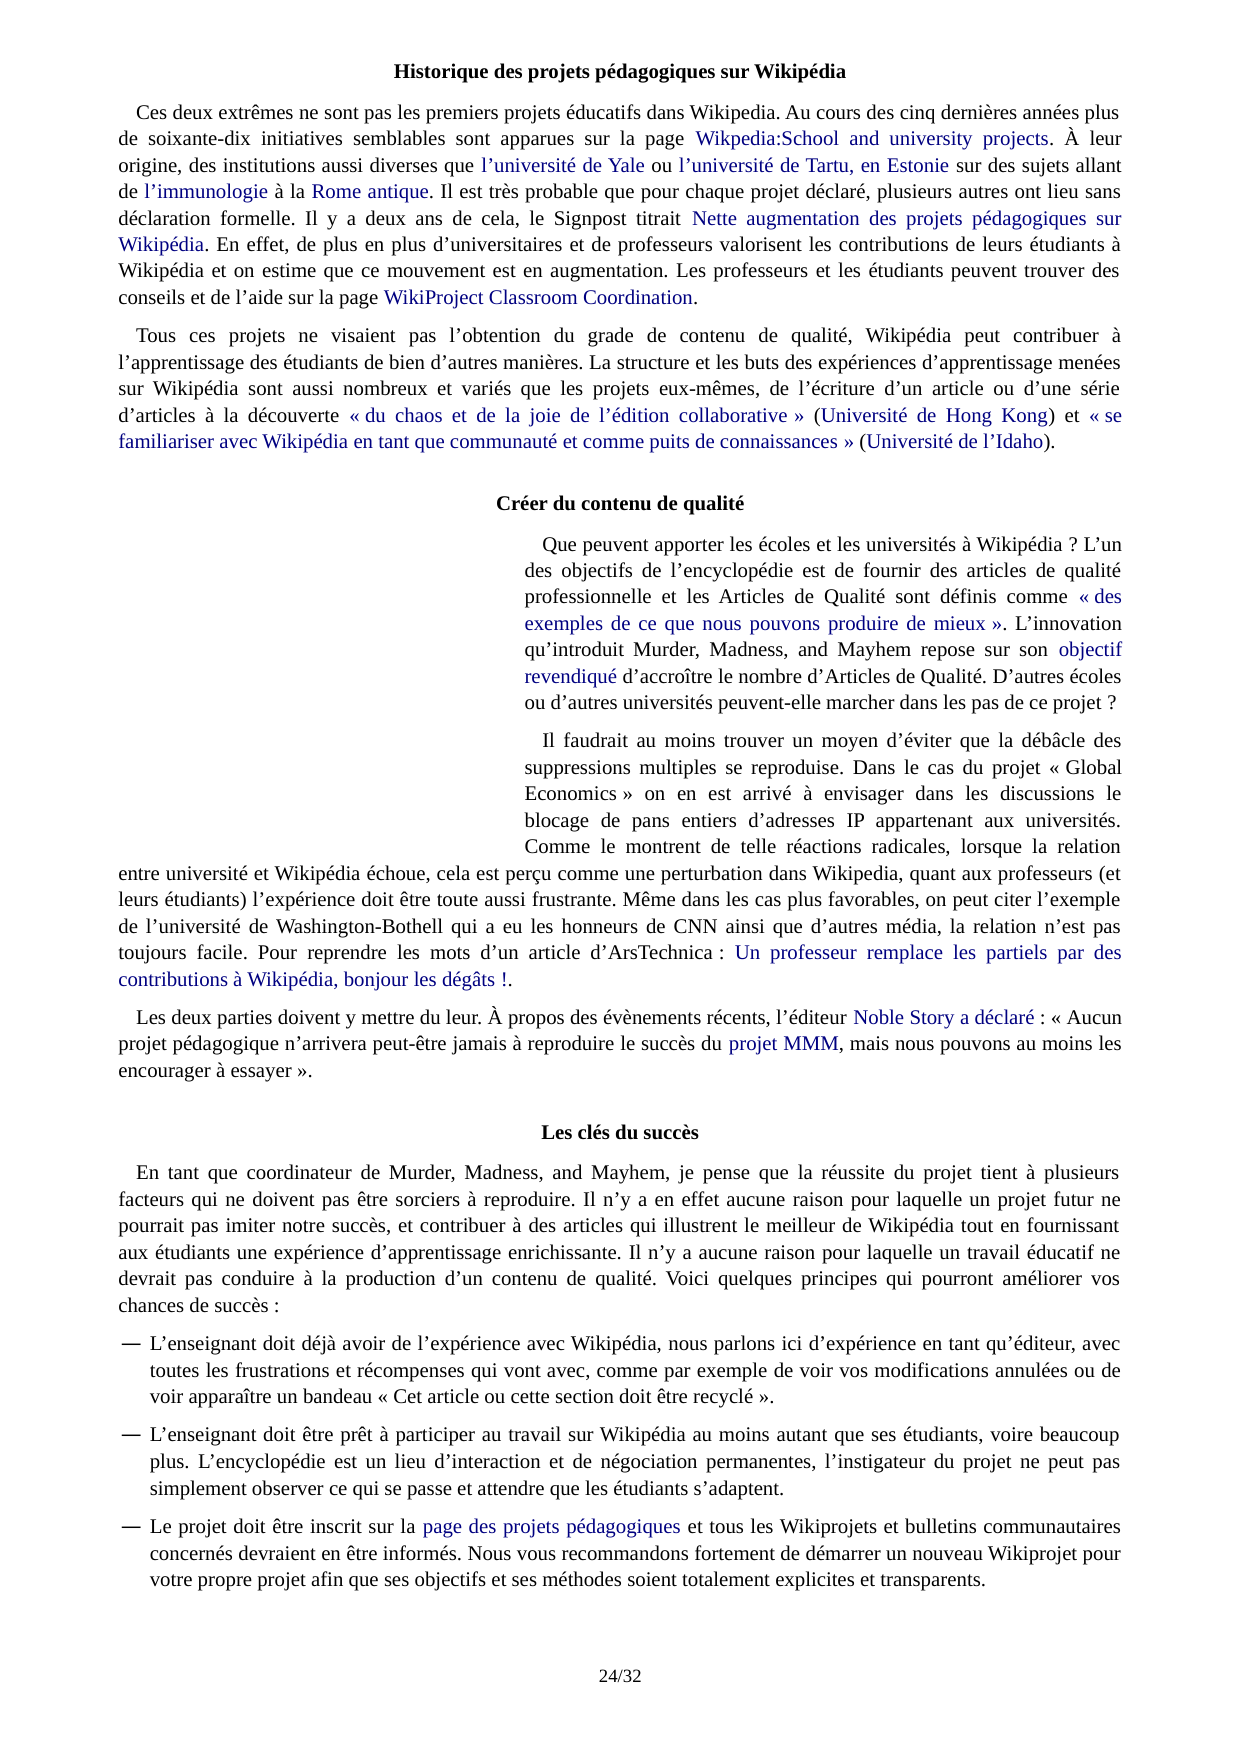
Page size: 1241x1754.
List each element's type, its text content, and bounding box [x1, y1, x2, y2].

text Les deux parties doivent y mettre du leur. À propos des évènements récents, l’éditeur Noble Story a déclaré : « Aucun projet pédagogique n’arrivera peut-être jamais à reproduire le succès du projet MMM, mais nous pouvons au moins les encourager à essayer ». [118, 1005, 1122, 1082]
text En tant que coordinateur de Murder, Madness, and Mayhem, je pense que la réussite du projet tient à plusieurs facteurs qui ne doivent pas être sorciers à reproduire. Il n’y a en effet aucune raison pour laquelle un projet futur ne pourrait pas imiter notre succès, et contribuer à des articles qui illustrent le meilleur de Wikipédia tout en fournissant aux étudiants une expérience d’apprentissage enrichissante. Il n’y a aucune raison pour laquelle un travail éducatif ne devrait pas conduire à la production d’un contenu de qualité. Voici quelques principes qui pourront améliorer vos chances de succès : [118, 1160, 1122, 1317]
list L’enseignant doit être prêt à participer au travail sur Wikipédia au moins autant que ses étudiants, voire beaucoup plus. L’encyclopédie est un lieu d’interaction et de négociation permanentes, l’instigateur du projet ne peut pas simplement observer ce qui se passe et attendre que les étudiants s’adaptent. [121, 1422, 1122, 1499]
text Que peuvent apporter les écoles et les universités à Wikipédia ? L’un des objectifs de l’encyclopédie est de fournir des articles de qualité professionnelle et les Articles de Qualité sont définis comme « des exemples de ce que nous pouvons produire de mieux ». L’innovation qu’introduit Murder, Madness, and Mayhem repose sur son objectif revendiqué d’accroître le nombre d’Articles de Qualité. D’autres écoles ou d’autres universités peuvent-elle marcher dans les pas de ce projet ? [118, 531, 1122, 714]
text Il faudrait au moins trouver un moyen d’éviter que la débâcle des suppressions multiples se reproduise. Dans le cas du projet « Global Economics » on en est arrivé à envisager dans les discussions le blocage de pans entiers d’adresses IP appartenant aux universités. Comme le montrent de telle réactions radicales, lorsque la relation entre université et Wikipédia échoue, cela est perçu comme une perturbation dans Wikipedia, quant aux professeurs (et leurs étudiants) l’expérience doit être toute aussi frustrante. Même dans les cas plus favorables, on peut citer l’exemple de l’université de Washington-Bothell qui a eu les honneurs de CNN ainsi que d’autres média, la relation n’est pas toujours facile. Pour reprendre les mots d’un article d’ArsTechnica : Un professeur remplace les partiels par des contributions à Wikipédia, bonjour les dégâts !. [118, 728, 1122, 991]
subtitle Historique des projets pédagogiques sur Wikipédia [118, 59, 1122, 83]
subtitle Créer du contenu de qualité [118, 491, 1122, 515]
subtitle Les clés du succès [118, 1119, 1122, 1144]
text Ces deux extrêmes ne sont pas les premiers projets éducatifs dans Wikipedia. Au cours des cinq dernières années plus de soixante-dix initiatives semblables sont apparues sur la page Wikpedia:School and university projects. À leur origine, des institutions aussi diverses que l’université de Yale ou l’université de Tartu, en Estonie sur des sujets allant de l’immunologie à la Rome antique. Il est très probable que pour chaque projet déclaré, plusieurs autres ont lieu sans déclaration formelle. Il y a deux ans de cela, le Signpost titrait Nette augmentation des projets pédagogiques sur Wikipédia. En effet, de plus en plus d’universitaires et de professeurs valorisent les contributions de leurs étudiants à Wikipédia et on estime que ce mouvement est en augmentation. Les professeurs et les étudiants peuvent trouver des conseils et de l’aide sur la page WikiProject Classroom Coordination. [118, 100, 1122, 309]
text Tous ces projets ne visaient pas l’obtention du grade de contenu de qualité, Wikipédia peut contribuer à l’apprentissage des étudiants de bien d’autres manières. La structure et les buts des expériences d’apprentissage menées sur Wikipédia sont aussi nombreux et variés que les projets eux-mêmes, de l’écriture d’un article ou d’une série d’articles à la découverte « du chaos et de la joie de l’édition collaborative » (Université de Hong Kong) et « se familiariser avec Wikipédia en tant que communauté et comme puits de connaissances » (Université de l’Idaho). [118, 323, 1122, 453]
list Le projet doit être inscrit sur la page des projets pédagogiques et tous les Wikiprojets et bulletins communautaires concernés devraient en être informés. Nous vous recommandons fortement de démarrer un nouveau Wikiprojet pour votre propre projet afin que ses objectifs et ses méthodes soient totalement explicites et transparents. [121, 1514, 1122, 1591]
list L’enseignant doit déjà avoir de l’expérience avec Wikipédia, nous parlons ici d’expérience en tant qu’éditeur, avec toutes les frustrations et récompenses qui vont avec, comme par exemple de voir vos modifications annulées ou de voir apparaître un bandeau « Cet article ou cette section doit être recyclé ». [121, 1331, 1122, 1408]
